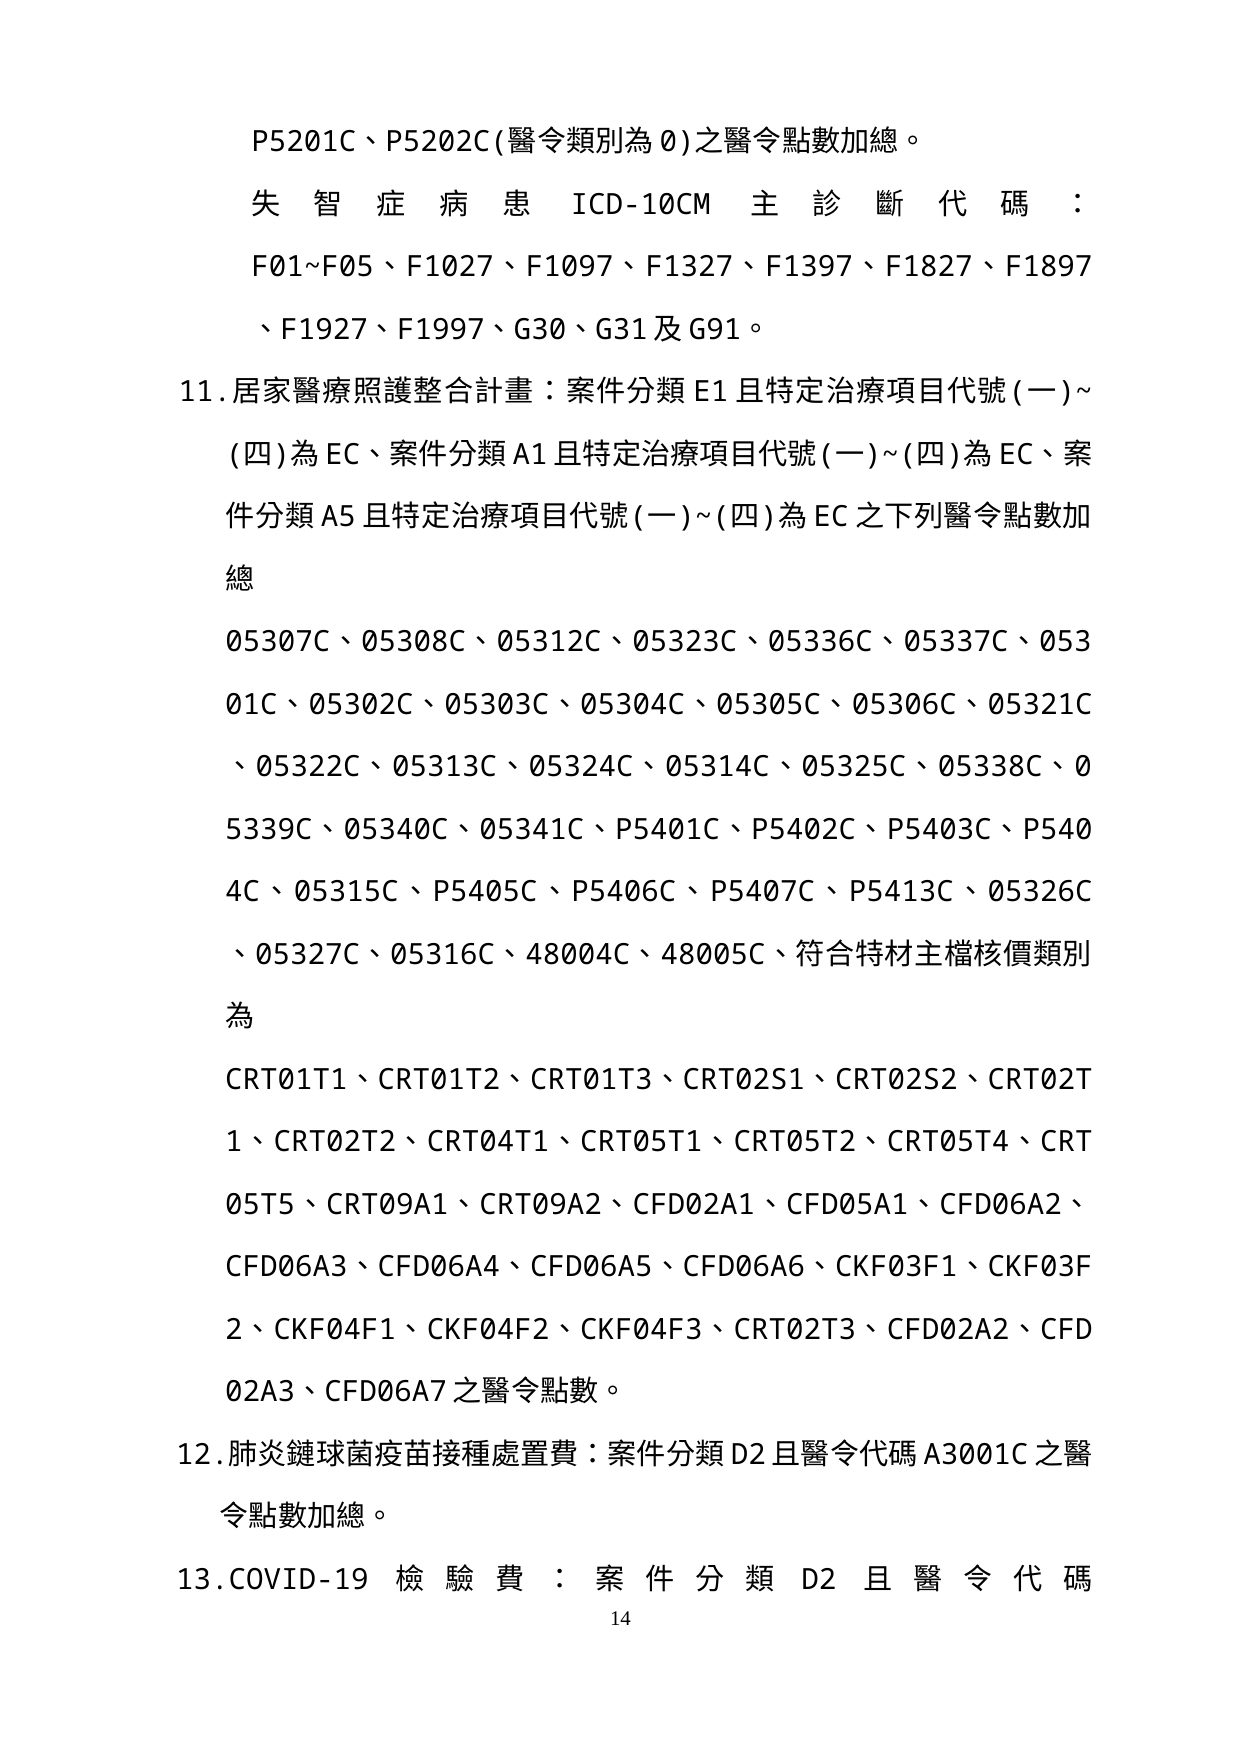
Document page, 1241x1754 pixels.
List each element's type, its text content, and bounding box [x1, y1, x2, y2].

text 12.肺炎鏈球菌疫苗接種處置費：案件分類D2且醫令代碼A3001C之醫令點數加總。 [176, 1410, 1092, 1535]
text 11.居家醫療照護整合計畫：案件分類E1且特定治療項目代號(一)~(四)為EC、案件分類A1且特定治療項目代號(一)~(四)為EC、案件分類A5且特定治療項目代號(一)~(四)為EC之下列醫令點數加總 [178, 347, 1092, 597]
text P5201C、P5202C(醫令類別為0)之醫令點數加總。 [207, 97, 1092, 160]
text 13.COVID-19檢驗費：案件分類D2且醫令代碼 [176, 1535, 1092, 1597]
text 失智症病患ICD-10CM主診斷代碼：F01~F05、F1027、F1097、F1327、F1397、F1827、F1897、F1927、F1997、G30、G31及G91。 [251, 160, 1092, 347]
text 05307C、05308C、05312C、05323C、05336C、05337C、05301C、05302C、05303C、05304C、05305C、05306C、05321C、05322C、05313C、05324C、05314C、05325C、05338C、05339C、05340C、05341C、P5401C、P5402C、P5403C、P5404C、05315C、P5405C、P5406C、P5407C、P5413C、05326C、05327C、05316C、48004C、48005C、符合特材主檔核價類別為CRT01T1、CRT01T2、CRT01T3、CRT02S1、CRT02S2、CRT02T1、CRT02T2、CRT04T1、CRT05T1、CRT05T2、CRT05T4、CRT05T5、CRT09A1、CRT09A2、CFD02A1、CFD05A1、CFD06A2、CFD06A3、CFD06A4、CFD06A5、CFD06A6、CKF03F1、CKF03F2、CKF04F1、CKF04F2、CKF04F3、CRT02T3、CFD02A2、CFD02A3、CFD06A7之醫令點數。 [225, 597, 1092, 1410]
